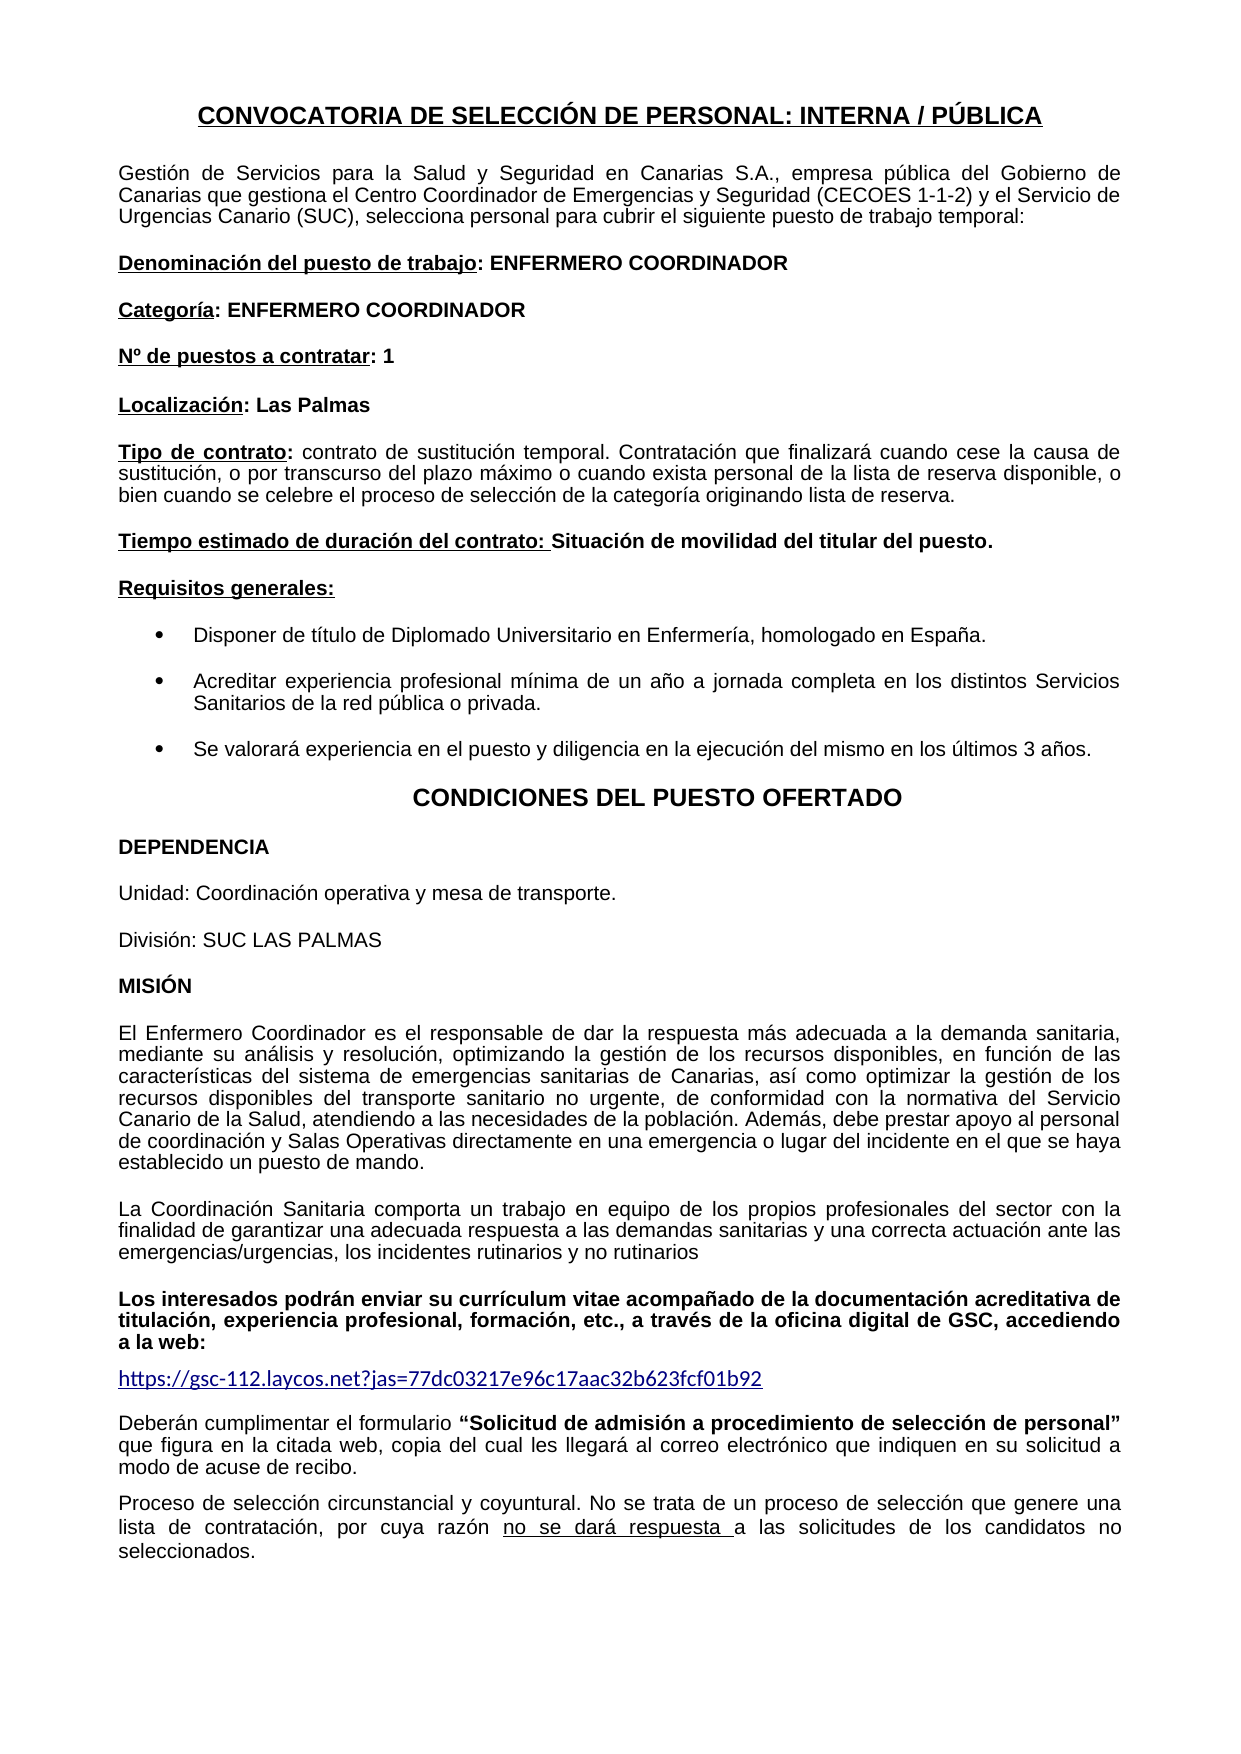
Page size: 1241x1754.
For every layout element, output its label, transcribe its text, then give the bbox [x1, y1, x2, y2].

text Deberán cumplimentar el formulario “Solicitud de admisión a procedimiento de selección de personal” que figura en la citada web, copia del cual les llegará al correo electrónico que indiquen en su solicitud a modo de acuse de recibo. [118, 1413, 1122, 1479]
text División: SUC LAS PALMAS [118, 930, 1122, 952]
text https://gsc-112.laycos.net?jas=77dc03217e96c17aac32b623fcf01b92 [118, 1366, 1122, 1391]
text Localización: Las Palmas [118, 393, 1122, 417]
list Se valorará experiencia en el puesto y diligencia en la ejecución del mismo en los últimos 3 años. [156, 739, 1122, 761]
text Tiempo estimado de duración del contrato: Situación de movilidad del titular del puesto. [118, 532, 1122, 553]
text Tipo de contrato: contrato de sustitución temporal. Contratación que finalizará cuando cese la causa de sustitución, o por transcurso del plazo máximo o cuando exista personal de la lista de reserva disponible, o bien cuando se celebre el proceso de selección de la categoría originando lista de reserva. [118, 442, 1122, 507]
text Unidad: Coordinación operativa y mesa de transporte. [118, 883, 1122, 905]
text Los interesados podrán enviar su currículum vitae acompañado de la documentación acreditativa de titulación, experiencia profesional, formación, etc., a través de la oficina digital de GSC, accediendo a la web: [118, 1289, 1122, 1353]
text Requisitos generales: [118, 578, 1122, 600]
text Gestión de Servicios para la Salud y Seguridad en Canarias S.A., empresa pública del Gobierno de Canarias que gestiona el Centro Coordinador de Emergencias y Seguridad (CECOES 1-1-2) y el Servicio de Urgencias Canario (SUC), selecciona personal para cubrir el siguiente puesto de trabajo temporal: [118, 164, 1122, 228]
text Denominación del puesto de trabajo: ENFERMERO COORDINADOR [118, 253, 1122, 275]
text El Enfermero Coordinador es el responsable de dar la respuesta más adecuada a la demanda sanitaria, mediante su análisis y resolución, optimizando la gestión de los recursos disponibles, en función de las características del sistema de emergencias sanitarias de Canarias, así como optimizar la gestión de los recursos disponibles del transporte sanitario no urgente, de conformidad con la normativa del Servicio Canario de la Salud, atendiendo a las necesidades de la población. Además, debe prestar apoyo al personal de coordinación y Salas Operativas directamente en una emergencia o lugar del incidente en el que se haya establecido un puesto de mando. [118, 1023, 1122, 1174]
text MISIÓN [118, 977, 1122, 998]
text CONDICIONES DEL PUESTO OFERTADO [193, 786, 1122, 812]
text DEPENDENCIA [118, 837, 1122, 858]
text Nº de puestos a contratar: 1 [118, 346, 1122, 368]
text La Coordinación Sanitaria comporta un trabajo en equipo de los propios profesionales del sector con la finalidad de garantizar una adecuada respuesta a las demandas sanitarias y una correcta actuación ante las emergencias/urgencias, los incidentes rutinarios y no rutinarios [118, 1199, 1122, 1264]
list Acreditar experiencia profesional mínima de un año a jornada completa en los distintos Servicios Sanitarios de la red pública o privada. [156, 671, 1122, 714]
text CONVOCATORIA DE SELECCIÓN DE PERSONAL: INTERNA / PÚBLICA [118, 104, 1122, 129]
list Disponer de título de Diplomado Universitario en Enfermería, homologado en España. [156, 625, 1122, 646]
text Categoría: ENFERMERO COORDINADOR [118, 300, 1122, 321]
text Proceso de selección circunstancial y coyuntural. No se trata de un proceso de selección que genere una lista de contratación, por cuya razón no se dará respuesta a las solicitudes de los candidatos no seleccionados. [118, 1491, 1122, 1563]
